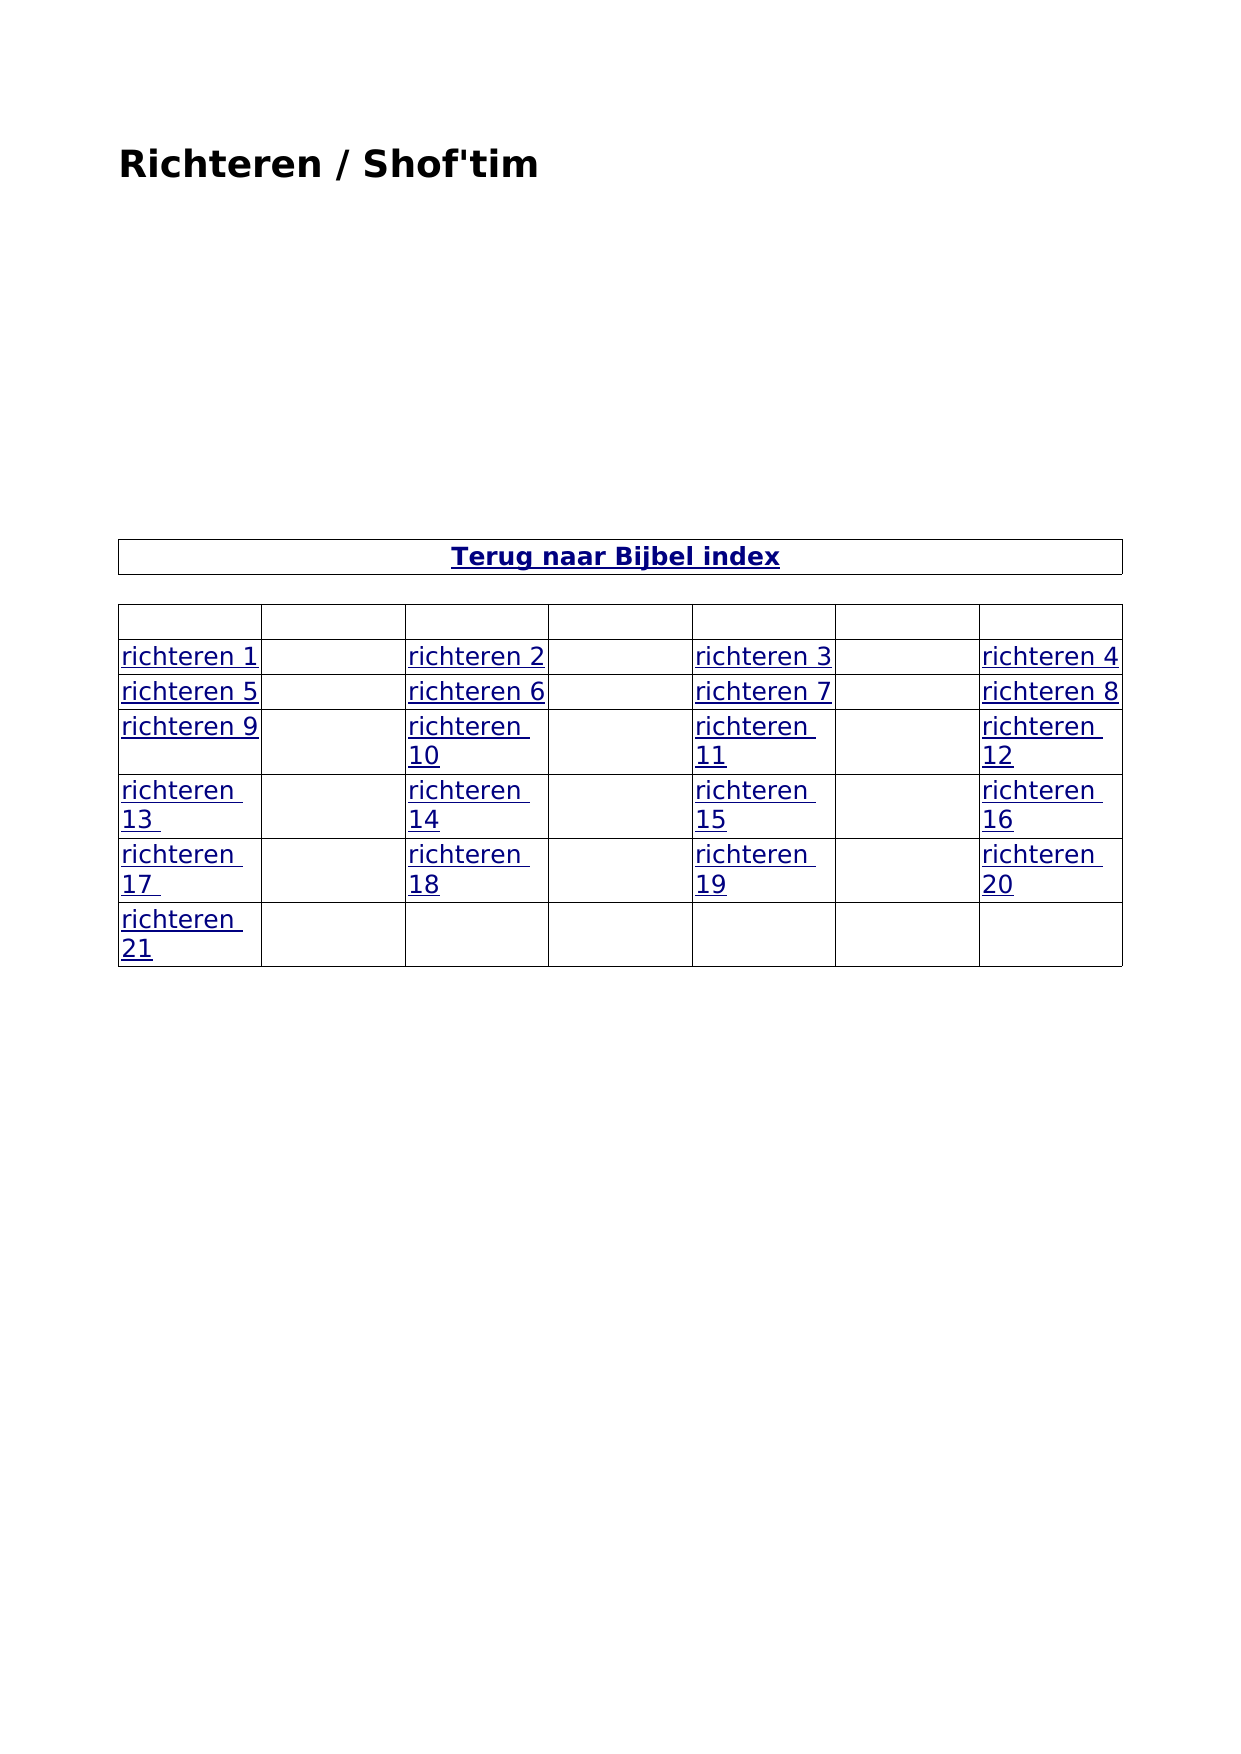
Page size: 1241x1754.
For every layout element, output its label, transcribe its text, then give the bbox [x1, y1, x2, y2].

table_cell [836, 839, 979, 902]
table_cell richteren 20 [980, 839, 1122, 902]
table_header [262, 605, 405, 639]
table_header [119, 605, 261, 639]
table_cell richteren 18 [406, 839, 548, 902]
table_cell [693, 903, 835, 966]
table_cell [262, 775, 405, 838]
table_cell richteren 2 [406, 640, 548, 674]
table_cell [980, 903, 1122, 966]
table_cell richteren 15 [693, 775, 835, 838]
table_cell [262, 675, 405, 709]
table_cell richteren 7 [693, 675, 835, 709]
table_cell [836, 640, 979, 674]
table_header Terug naar Bijbel index [119, 540, 1122, 574]
table_cell [549, 775, 692, 838]
table_cell [549, 839, 692, 902]
table_cell richteren 4 [980, 640, 1122, 674]
table_cell [549, 675, 692, 709]
table_cell richteren 12 [980, 710, 1122, 773]
table_cell [836, 775, 979, 838]
table_cell [262, 640, 405, 674]
table_cell richteren 16 [980, 775, 1122, 838]
table_cell [836, 675, 979, 709]
table_cell richteren 6 [406, 675, 548, 709]
table_cell richteren 8 [980, 675, 1122, 709]
table_header [836, 605, 979, 639]
table_cell [836, 710, 979, 773]
table_cell richteren 1 [119, 640, 261, 674]
table_cell [549, 640, 692, 674]
subtitle Richteren / Shof'tim [118, 143, 1122, 187]
table_cell richteren 17 [119, 839, 261, 902]
table_cell [549, 903, 692, 966]
table_cell richteren 5 [119, 675, 261, 709]
table_cell richteren 11 [693, 710, 835, 773]
table_cell richteren 14 [406, 775, 548, 838]
table_cell richteren 21 [119, 903, 261, 966]
table_header [549, 605, 692, 639]
table_cell richteren 9 [119, 710, 261, 773]
table_header [406, 605, 548, 639]
table_cell richteren 10 [406, 710, 548, 773]
table_cell [406, 903, 548, 966]
table_cell [262, 710, 405, 773]
table_cell richteren 3 [693, 640, 835, 674]
table_cell richteren 19 [693, 839, 835, 902]
table_header [980, 605, 1122, 639]
table_cell [262, 903, 405, 966]
table_cell [549, 710, 692, 773]
table_cell [262, 839, 405, 902]
table_cell [836, 903, 979, 966]
table_header [693, 605, 835, 639]
table_cell richteren 13 [119, 775, 261, 838]
